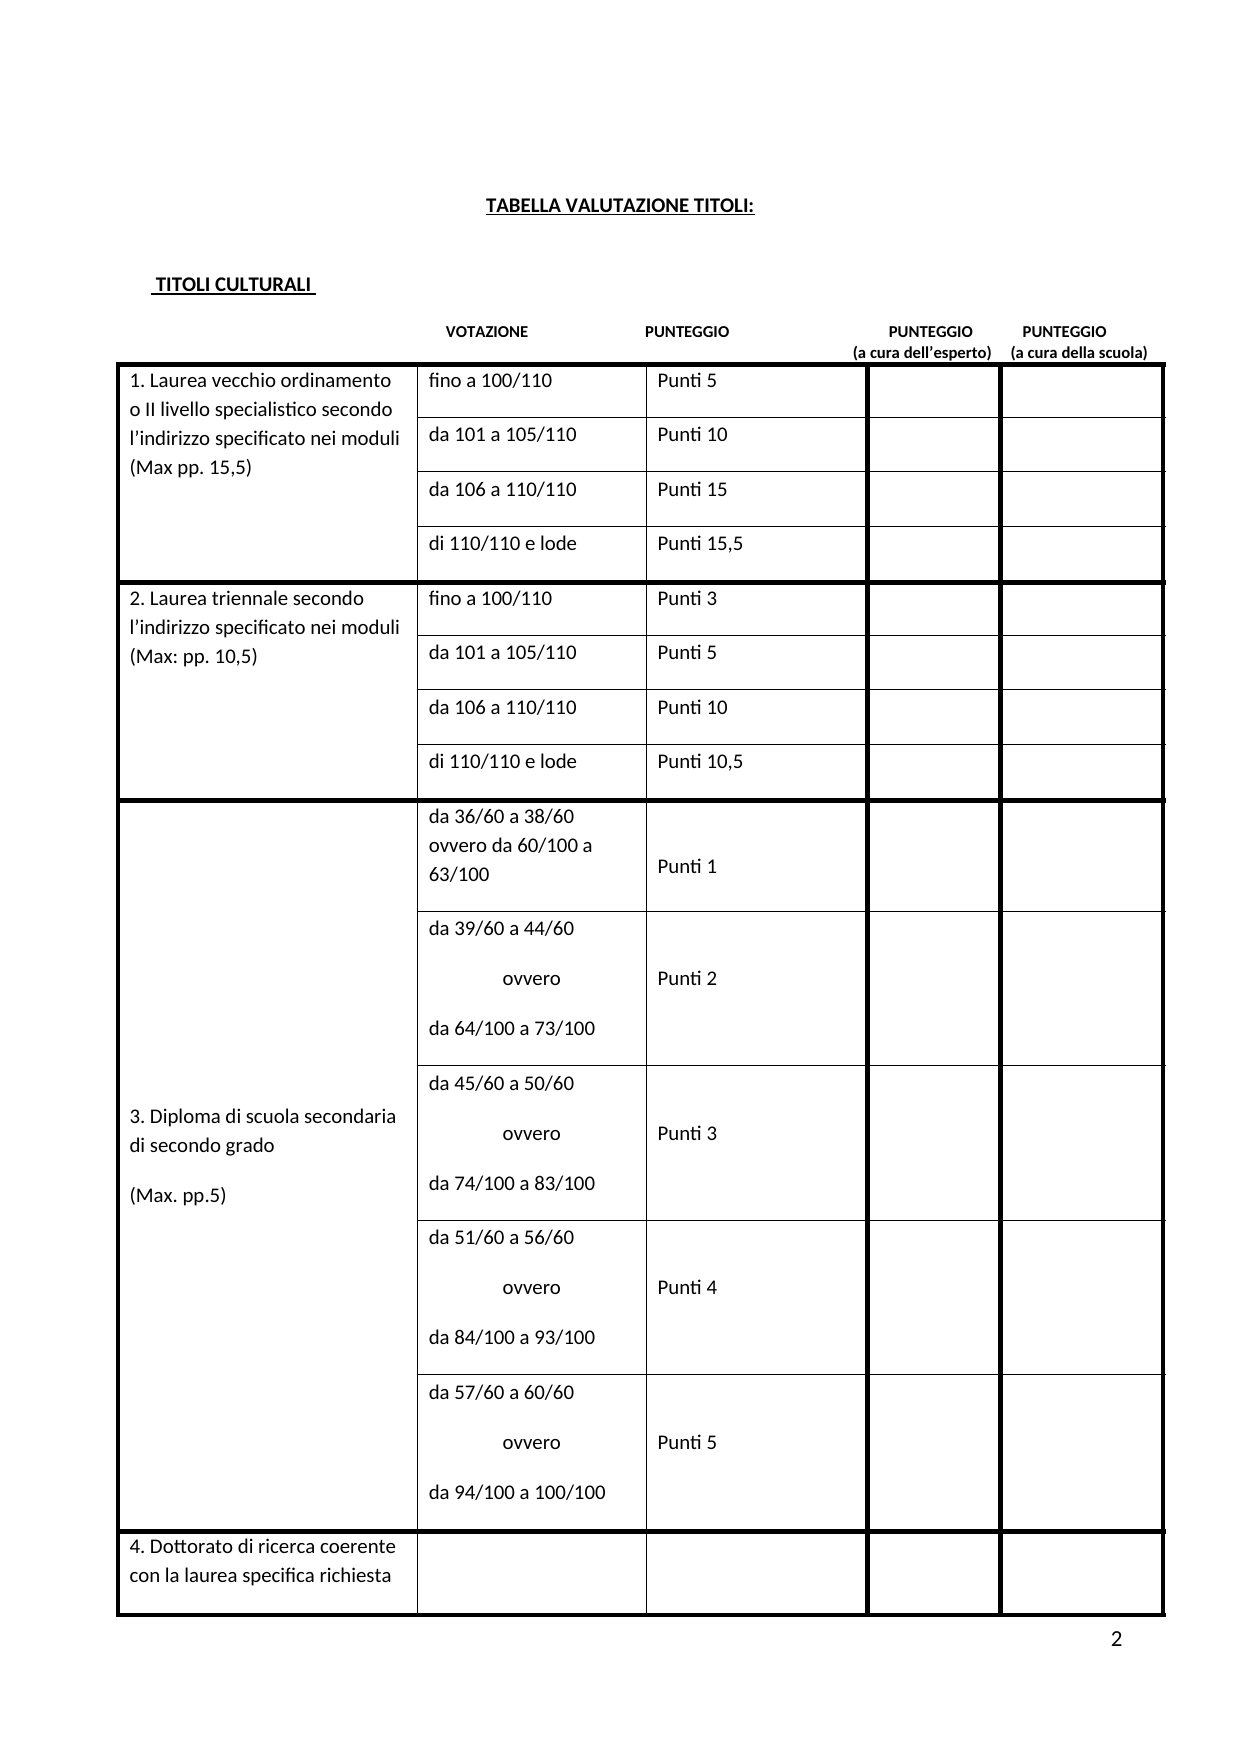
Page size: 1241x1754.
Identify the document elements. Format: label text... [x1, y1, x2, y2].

text TITOLI CULTURALI [118, 272, 1122, 297]
table_cell [870, 690, 998, 744]
table_cell Punti 5 [647, 636, 865, 689]
table_cell [1003, 418, 1161, 471]
table_cell da 39/60 a 44/60 ovvero da 64/100 a 73/100 [418, 912, 646, 1065]
table_cell [870, 803, 998, 911]
table_cell da 51/60 a 56/60 ovvero da 84/100 a 93/100 [418, 1221, 646, 1374]
text TABELLA VALUTAZIONE TITOLI: [118, 192, 1122, 218]
table_cell da 101 a 105/110 [418, 418, 646, 471]
table_cell [1003, 527, 1161, 580]
text VOTAZIONE PUNTEGGIO PUNTEGGIO PUNTEGGIO [118, 322, 1122, 342]
table_cell da 106 a 110/110 [418, 690, 646, 744]
table_cell [1003, 636, 1161, 689]
table_cell 3. Diploma di scuola secondaria di secondo grado (Max. pp.5) [120, 803, 417, 1529]
table_cell Punti 3 [647, 1066, 865, 1220]
table_cell di 110/110 e lode [418, 527, 646, 580]
table_cell 4. Dottorato di ricerca coerente con la laurea specifica richiesta [120, 1534, 417, 1612]
table_cell [870, 1221, 998, 1374]
table_cell [870, 912, 998, 1065]
table_cell [870, 1066, 998, 1220]
table_cell [1003, 690, 1161, 744]
table_cell [870, 636, 998, 689]
table_cell [870, 1375, 998, 1529]
table_cell fino a 100/110 [418, 585, 646, 635]
table_cell 2. Laurea triennale secondo l’indirizzo specificato nei moduli (Max: pp. 10,5) [120, 585, 417, 798]
table_cell [1003, 1221, 1161, 1374]
table_cell Punti 10 [647, 418, 865, 471]
table_cell da 57/60 a 60/60 ovvero da 94/100 a 100/100 [418, 1375, 646, 1529]
table_cell [1003, 472, 1161, 526]
table_header [870, 367, 998, 417]
table_cell [1003, 803, 1161, 911]
table_header [1003, 367, 1161, 417]
text (a cura dell’esperto) (a cura della scuola) [118, 342, 1152, 362]
table_cell Punti 15 [647, 472, 865, 526]
table_cell [1003, 585, 1161, 635]
table_cell [870, 527, 998, 580]
table_header Punti 5 [647, 367, 865, 417]
table_cell [870, 472, 998, 526]
table_header 1. Laurea vecchio ordinamento o II livello specialistico secondo l’indirizzo specificato nei moduli (Max pp. 15,5) [120, 367, 417, 580]
table_cell [870, 418, 998, 471]
table_cell Punti 3 [647, 585, 865, 635]
table_cell [1003, 745, 1161, 798]
table_cell [418, 1534, 646, 1612]
table_cell [870, 1534, 998, 1612]
table_header fino a 100/110 [418, 367, 646, 417]
table_cell Punti 15,5 [647, 527, 865, 580]
table_cell Punti 4 [647, 1221, 865, 1374]
table_cell da 101 a 105/110 [418, 636, 646, 689]
table_cell da 106 a 110/110 [418, 472, 646, 526]
table_cell da 45/60 a 50/60 ovvero da 74/100 a 83/100 [418, 1066, 646, 1220]
table_cell [1003, 1375, 1161, 1529]
table_cell Punti 5 [647, 1375, 865, 1529]
table_cell di 110/110 e lode [418, 745, 646, 798]
table_cell Punti 10 [647, 690, 865, 744]
table_cell [647, 1534, 865, 1612]
table_cell Punti 1 [647, 803, 865, 911]
table_cell [1003, 1534, 1161, 1612]
table_cell [1003, 1066, 1161, 1220]
table_cell [1003, 912, 1161, 1065]
table_cell Punti 10,5 [647, 745, 865, 798]
table_cell [870, 585, 998, 635]
table_cell da 36/60 a 38/60 ovvero da 60/100 a 63/100 [418, 803, 646, 911]
table_cell [870, 745, 998, 798]
table_cell Punti 2 [647, 912, 865, 1065]
